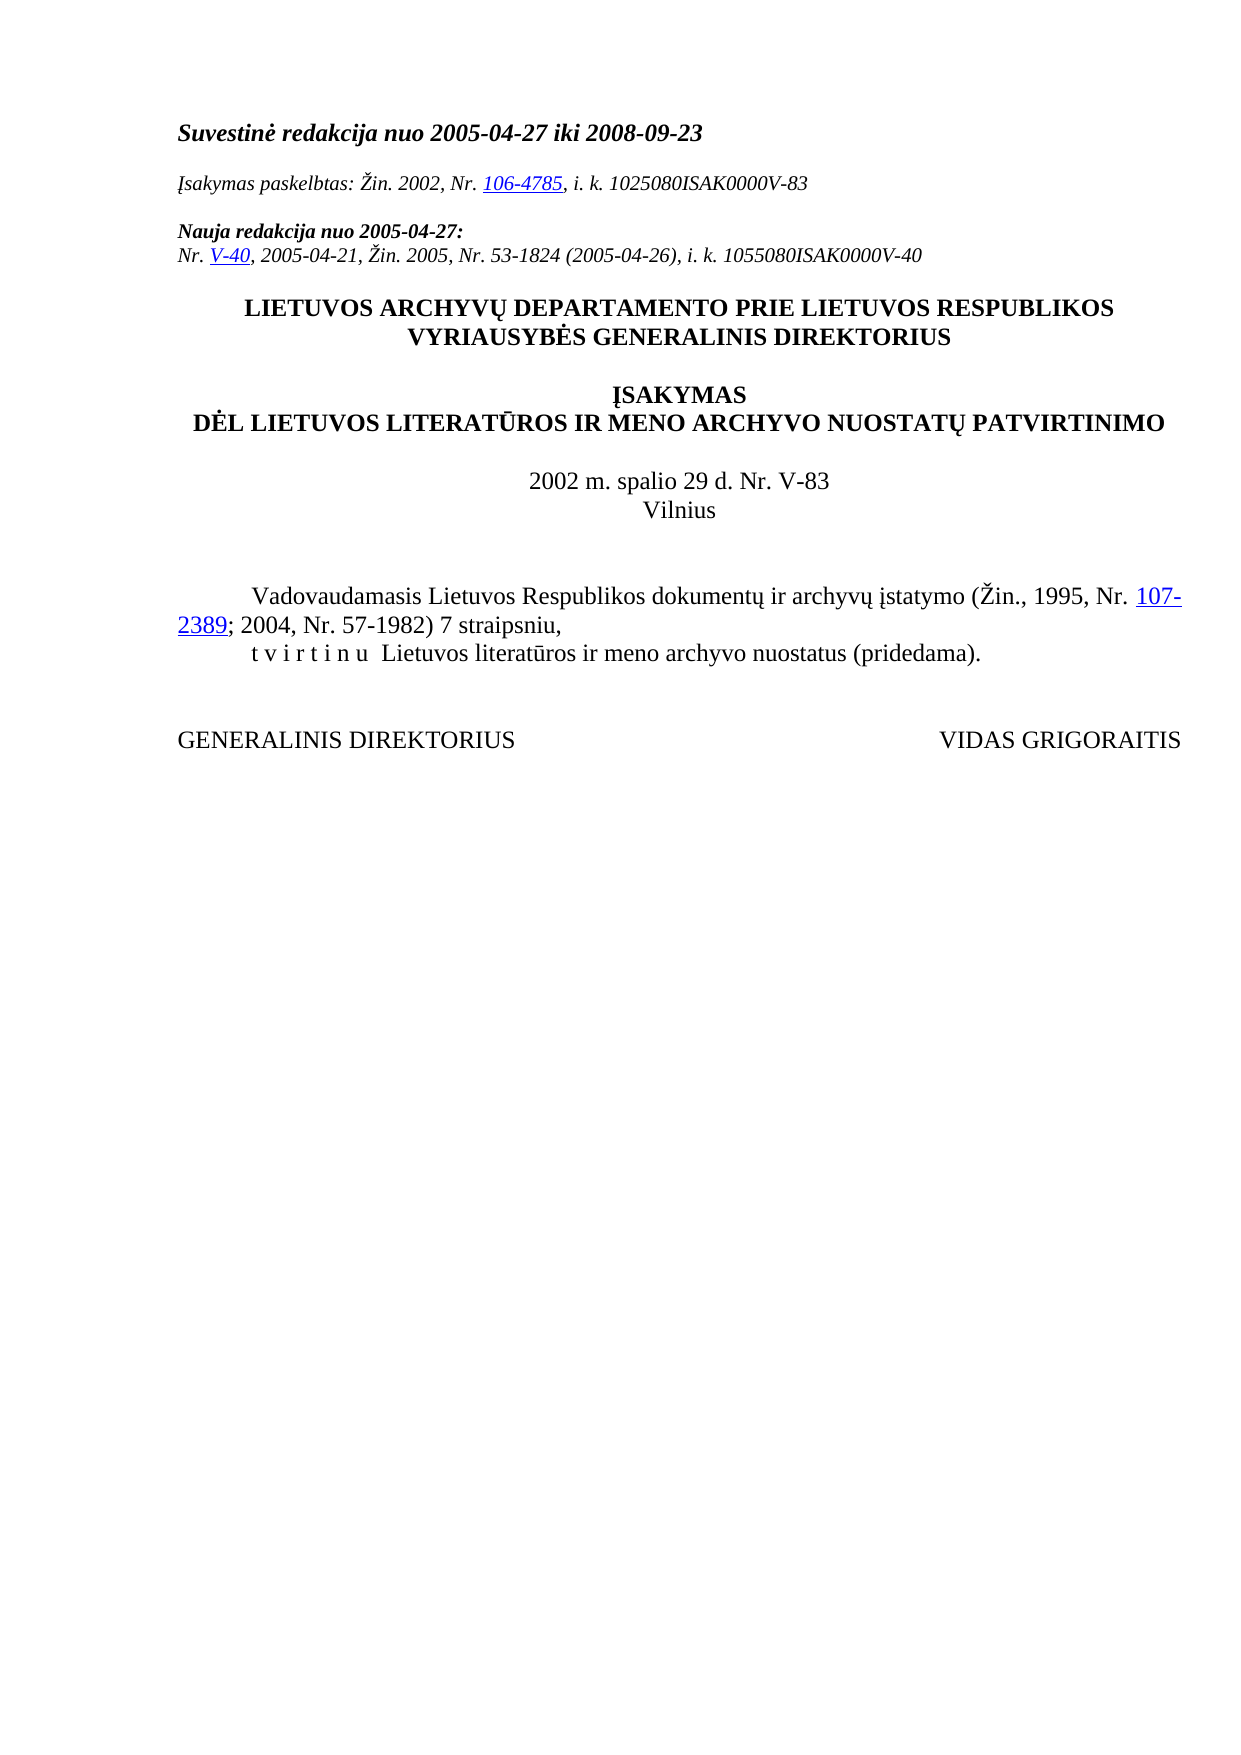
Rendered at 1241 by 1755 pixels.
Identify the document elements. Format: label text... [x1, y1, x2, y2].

text 2002 m. spalio 29 d. Nr. V-83 [177, 466, 1181, 495]
text Įsakymas paskelbtas: Žin. 2002, Nr. 106-4785, i. k. 1025080ISAK0000V-83 [177, 171, 1181, 195]
text DĖL LIETUVOS LITERATŪROS IR MENO ARCHYVO NUOSTATŲ PATVIRTINIMO [177, 408, 1181, 437]
text ĮSAKYMAS [177, 380, 1181, 408]
text Vadovaudamasis Lietuvos Respublikos dokumentų ir archyvų įstatymo (Žin., 1995, Nr. 107-2389; 2004, Nr. 57-1982) 7 straipsniu, [177, 581, 1181, 638]
text Nr. V-40, 2005-04-21, Žin. 2005, Nr. 53-1824 (2005-04-26), i. k. 1055080ISAK0000V-40 [177, 243, 1181, 267]
text Suvestinė redakcija nuo 2005-04-27 iki 2008-09-23 [177, 118, 1181, 147]
text Vilnius [177, 495, 1181, 523]
text LIETUVOS ARCHYVŲ DEPARTAMENTO PRIE LIETUVOS RESPUBLIKOS VYRIAUSYBĖS GENERALINIS DIREKTORIUS [177, 293, 1181, 351]
text Nauja redakcija nuo 2005-04-27: [177, 219, 1181, 243]
text GENERALINIS DIREKTORIUS VIDAS GRIGORAITIS [177, 725, 1181, 753]
text tvirtinu Lietuvos literatūros ir meno archyvo nuostatus (pridedama). [177, 638, 1181, 667]
